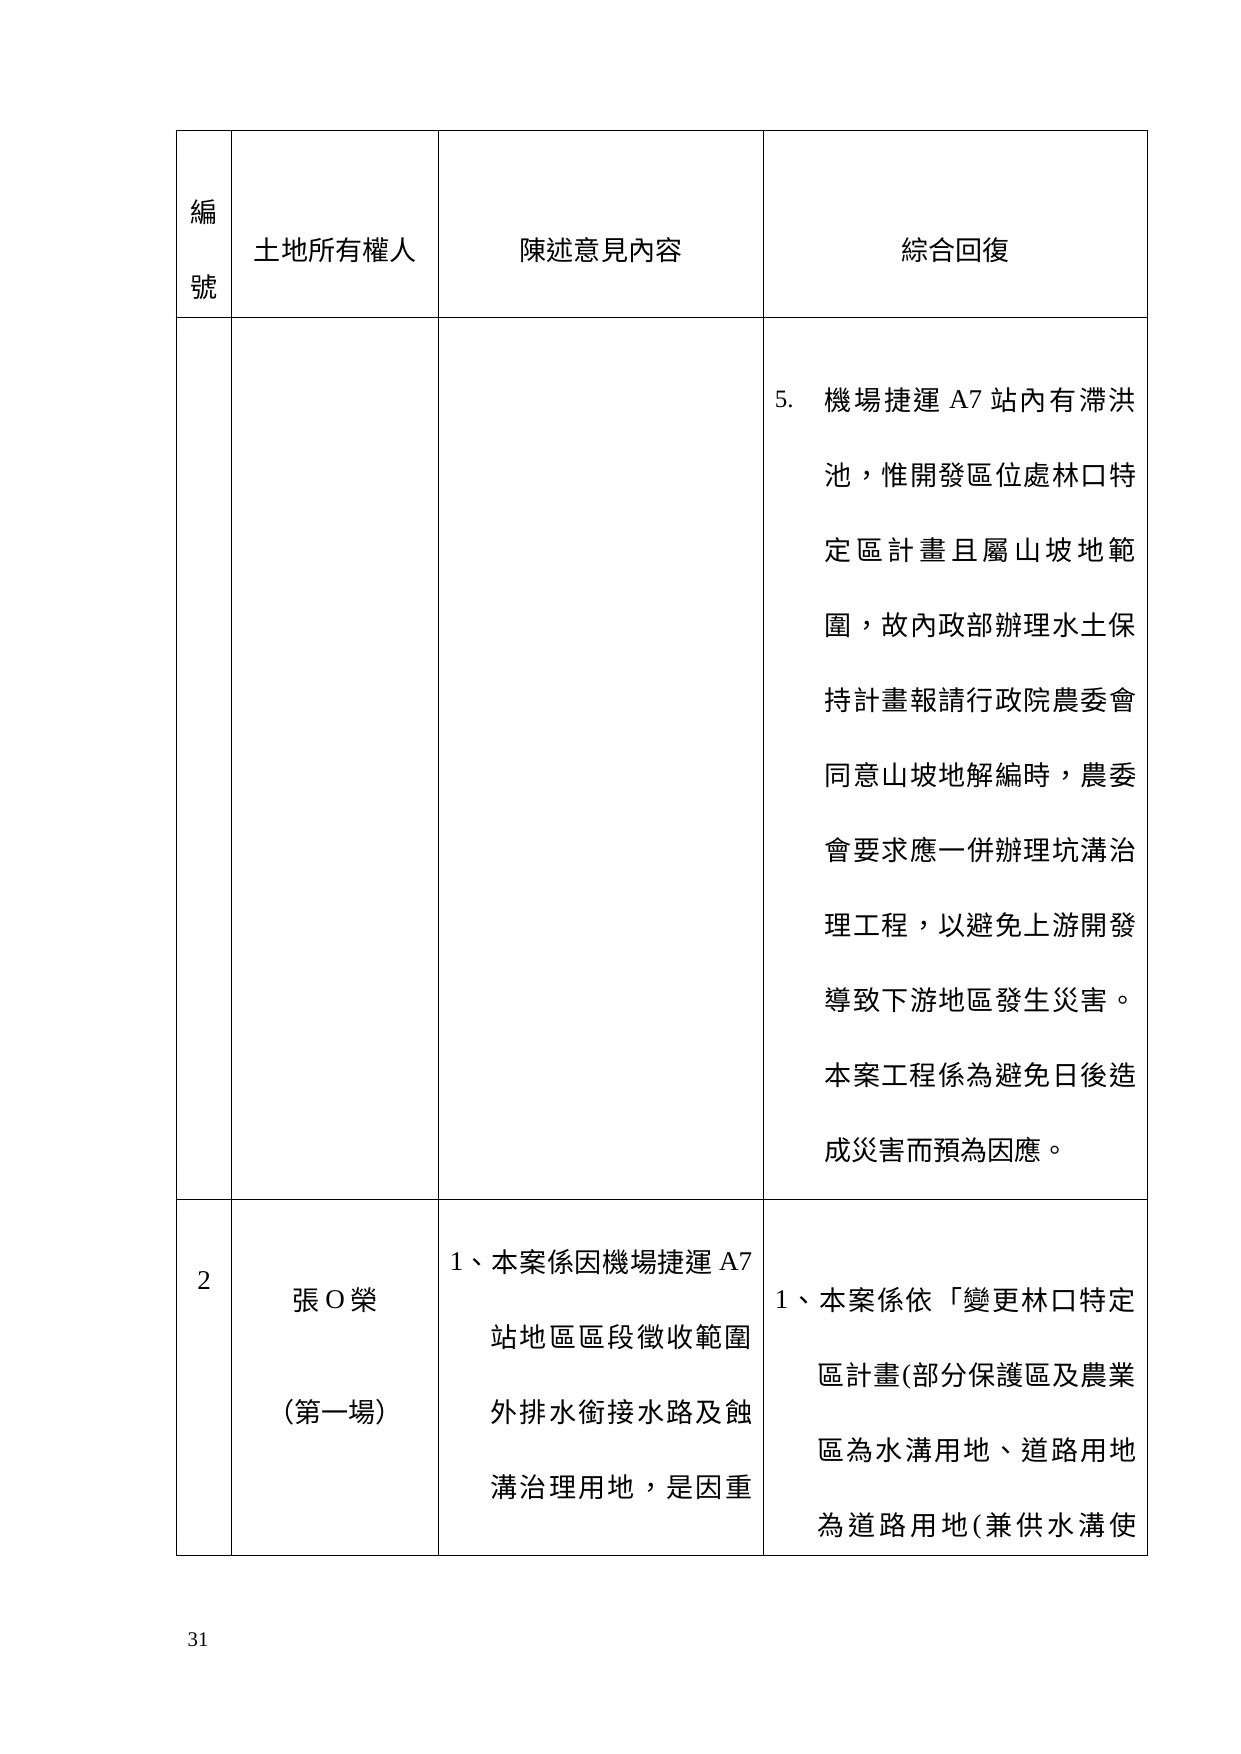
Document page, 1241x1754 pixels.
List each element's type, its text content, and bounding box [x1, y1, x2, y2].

table_cell [177, 318, 231, 1198]
table_cell 1、本案係依「變更林口特定區計畫(部分保護區及農業區為水溝用地、道路用地為道路用地(兼供水溝使 [764, 1200, 1147, 1555]
table_cell 1、本案係因機場捷運A7站地區區段徵收範圍外排水銜接水路及蝕溝治理用地，是因重 [439, 1200, 763, 1555]
table_cell 經詢問內政部土地重劃工程處，如土地所有權人有坑溝兩側土地加設簡易版橋通行需求者，於工程開工後向施工單位提出，施工單位將邀集相關單位開會研商變更設計，以符土地所有權人所需。若有任何問題與需求可與本案工程工務所聯繫，聯絡電話：03-3961722分機103。 依土地徵收條例第11條第5項規定，協議價購之市價，指市場正常交易價格，又本案徵收土地屬公共設施用地，依土地徵收條例第30條第1項規定：在都市計畫區內之公共設施保留地，應按毗鄰非公共設施保留地之平均市價補償其地價，故協議價購價格本府經參酌公告現值(回推市價)、106年第1次地價評議委員會評定徵收補償地價及實價登錄價格後，於考量本市地價及標準地價評議委員會評定之徵收補償市價較符合市場交易價格且對於被徵收土地所有權人較有利，爰以此作為協議價購價格。 如土地所有權人不同意價購金額，未來進入徵收程序時，本府訂定之徵收市價會提交地價評議委員會決定，如仍對價格不滿意，得於公告期間屆滿之次日起30日內提出異議。 本案都市計畫係依已自然形成之水路或蝕溝使用之土地所劃設並依樁位辦理分割作業，如鄉親欲辦理合併，請至地政事務所申請。 機場捷運A7站內有滯洪池，惟開發區位處林口特定區計畫且屬山坡地範圍，故內政部辦理水土保持計畫報請行政院農委會同意山坡地解編時，農委會要求應一併辦理坑溝治理工程，以避免上游開發導致下游地區發生災害。本案工程係為避免日後造成災害而預為因應。 [764, 318, 1147, 1198]
table_cell [439, 318, 763, 1198]
table_header 陳述意見內容 [439, 131, 763, 317]
table_cell 2 [177, 1200, 231, 1555]
table_header 編號 [177, 131, 231, 317]
table_header 綜合回復 [764, 131, 1147, 317]
table_cell [232, 318, 438, 1198]
table_header 土地所有權人 [232, 131, 438, 317]
table_cell 張O榮 （第一場） [232, 1200, 438, 1555]
